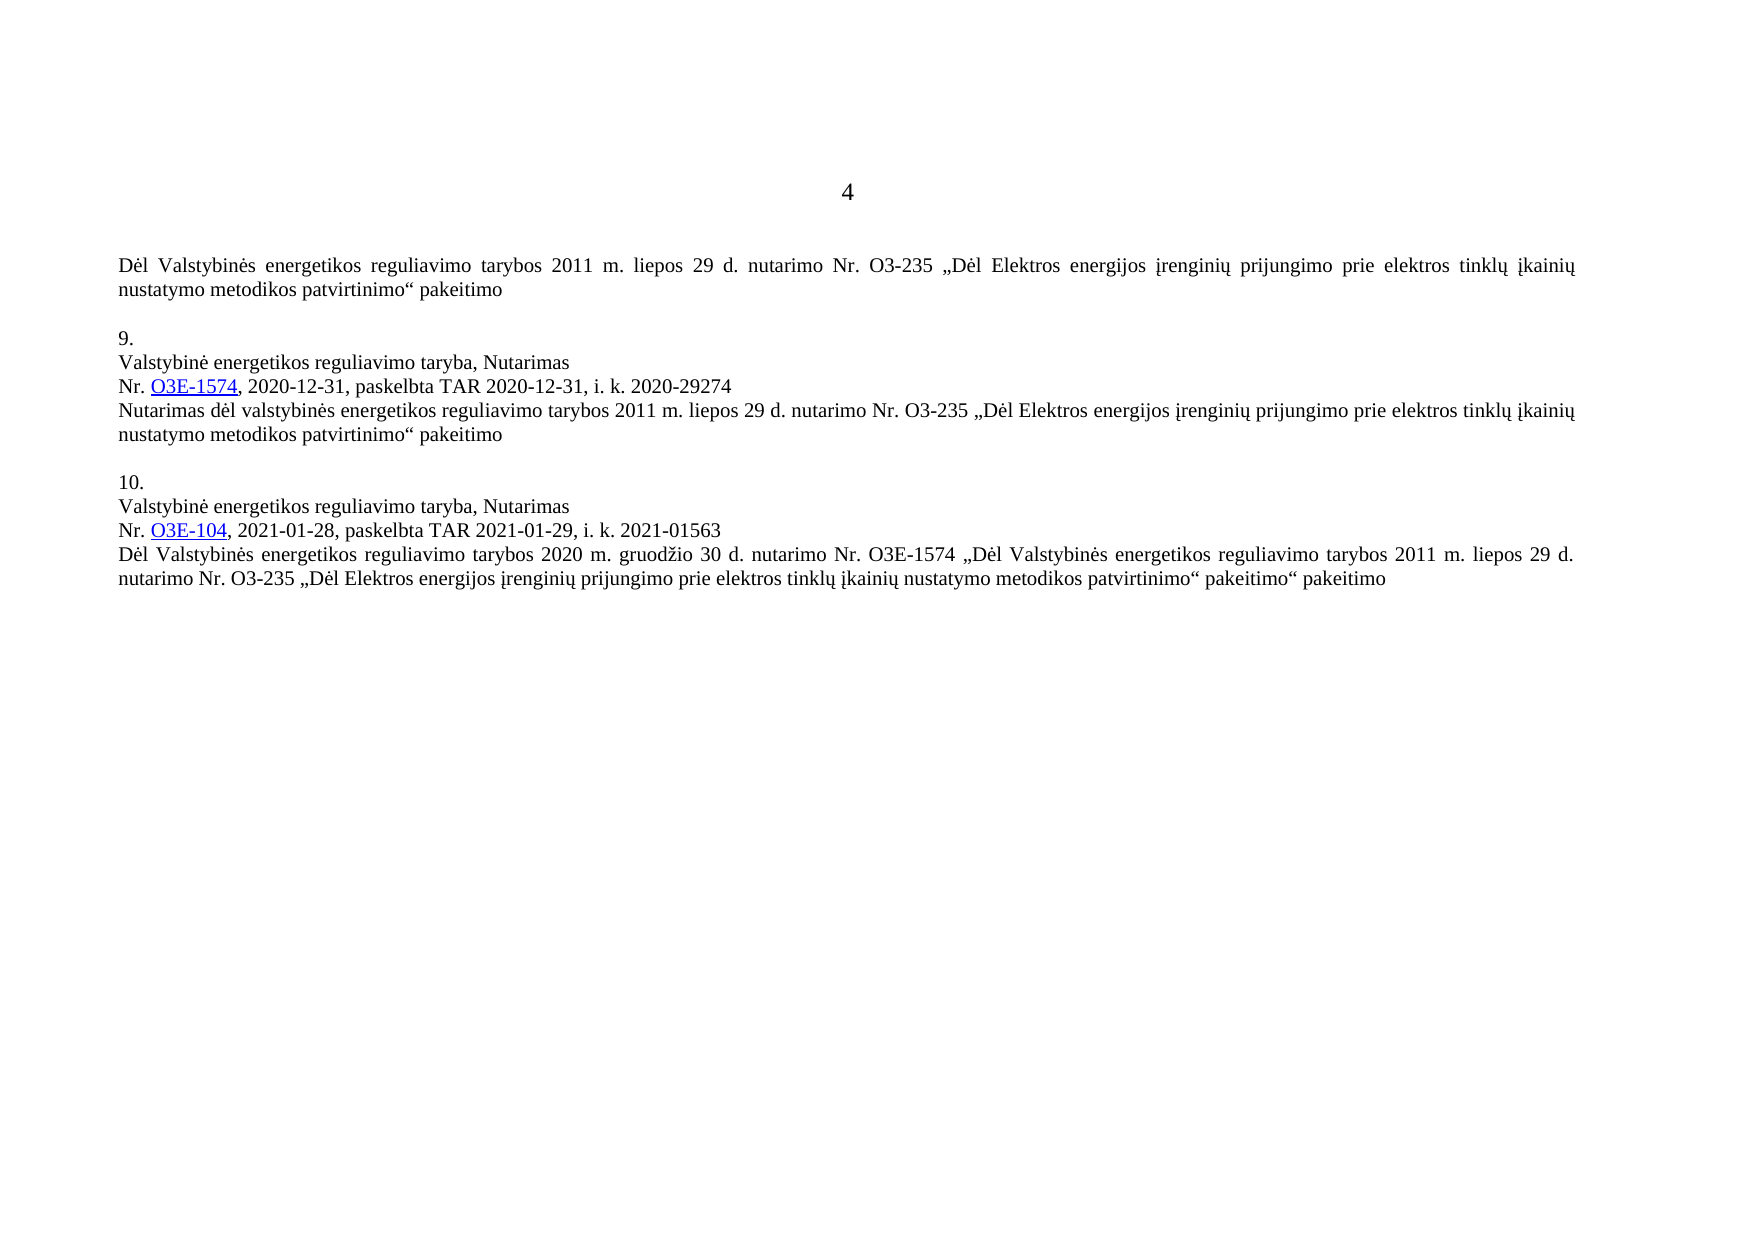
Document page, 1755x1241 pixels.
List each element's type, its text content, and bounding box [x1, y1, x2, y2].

text 10. [118, 470, 1577, 494]
text Nutarimas dėl valstybinės energetikos reguliavimo tarybos 2011 m. liepos 29 d. nutarimo Nr. O3-235 „Dėl Elektros energijos įrenginių prijungimo prie elektros tinklų įkainių nustatymo metodikos patvirtinimo“ pakeitimo [118, 398, 1577, 446]
text Dėl Valstybinės energetikos reguliavimo tarybos 2020 m. gruodžio 30 d. nutarimo Nr. O3E-1574 „Dėl Valstybinės energetikos reguliavimo tarybos 2011 m. liepos 29 d. nutarimo Nr. O3-235 „Dėl Elektros energijos įrenginių prijungimo prie elektros tinklų įkainių nustatymo metodikos patvirtinimo“ pakeitimo“ pakeitimo [118, 542, 1577, 590]
text Valstybinė energetikos reguliavimo taryba, Nutarimas [118, 494, 1577, 518]
text Dėl Valstybinės energetikos reguliavimo tarybos 2011 m. liepos 29 d. nutarimo Nr. O3-235 „Dėl Elektros energijos įrenginių prijungimo prie elektros tinklų įkainių nustatymo metodikos patvirtinimo“ pakeitimo [118, 253, 1577, 301]
text 9. [118, 326, 1577, 349]
text Nr. O3E-104, 2021-01-28, paskelbta TAR 2021-01-29, i. k. 2021-01563 [118, 518, 1577, 542]
text Valstybinė energetikos reguliavimo taryba, Nutarimas [118, 349, 1577, 374]
text Nr. O3E-1574, 2020-12-31, paskelbta TAR 2020-12-31, i. k. 2020-29274 [118, 374, 1577, 398]
